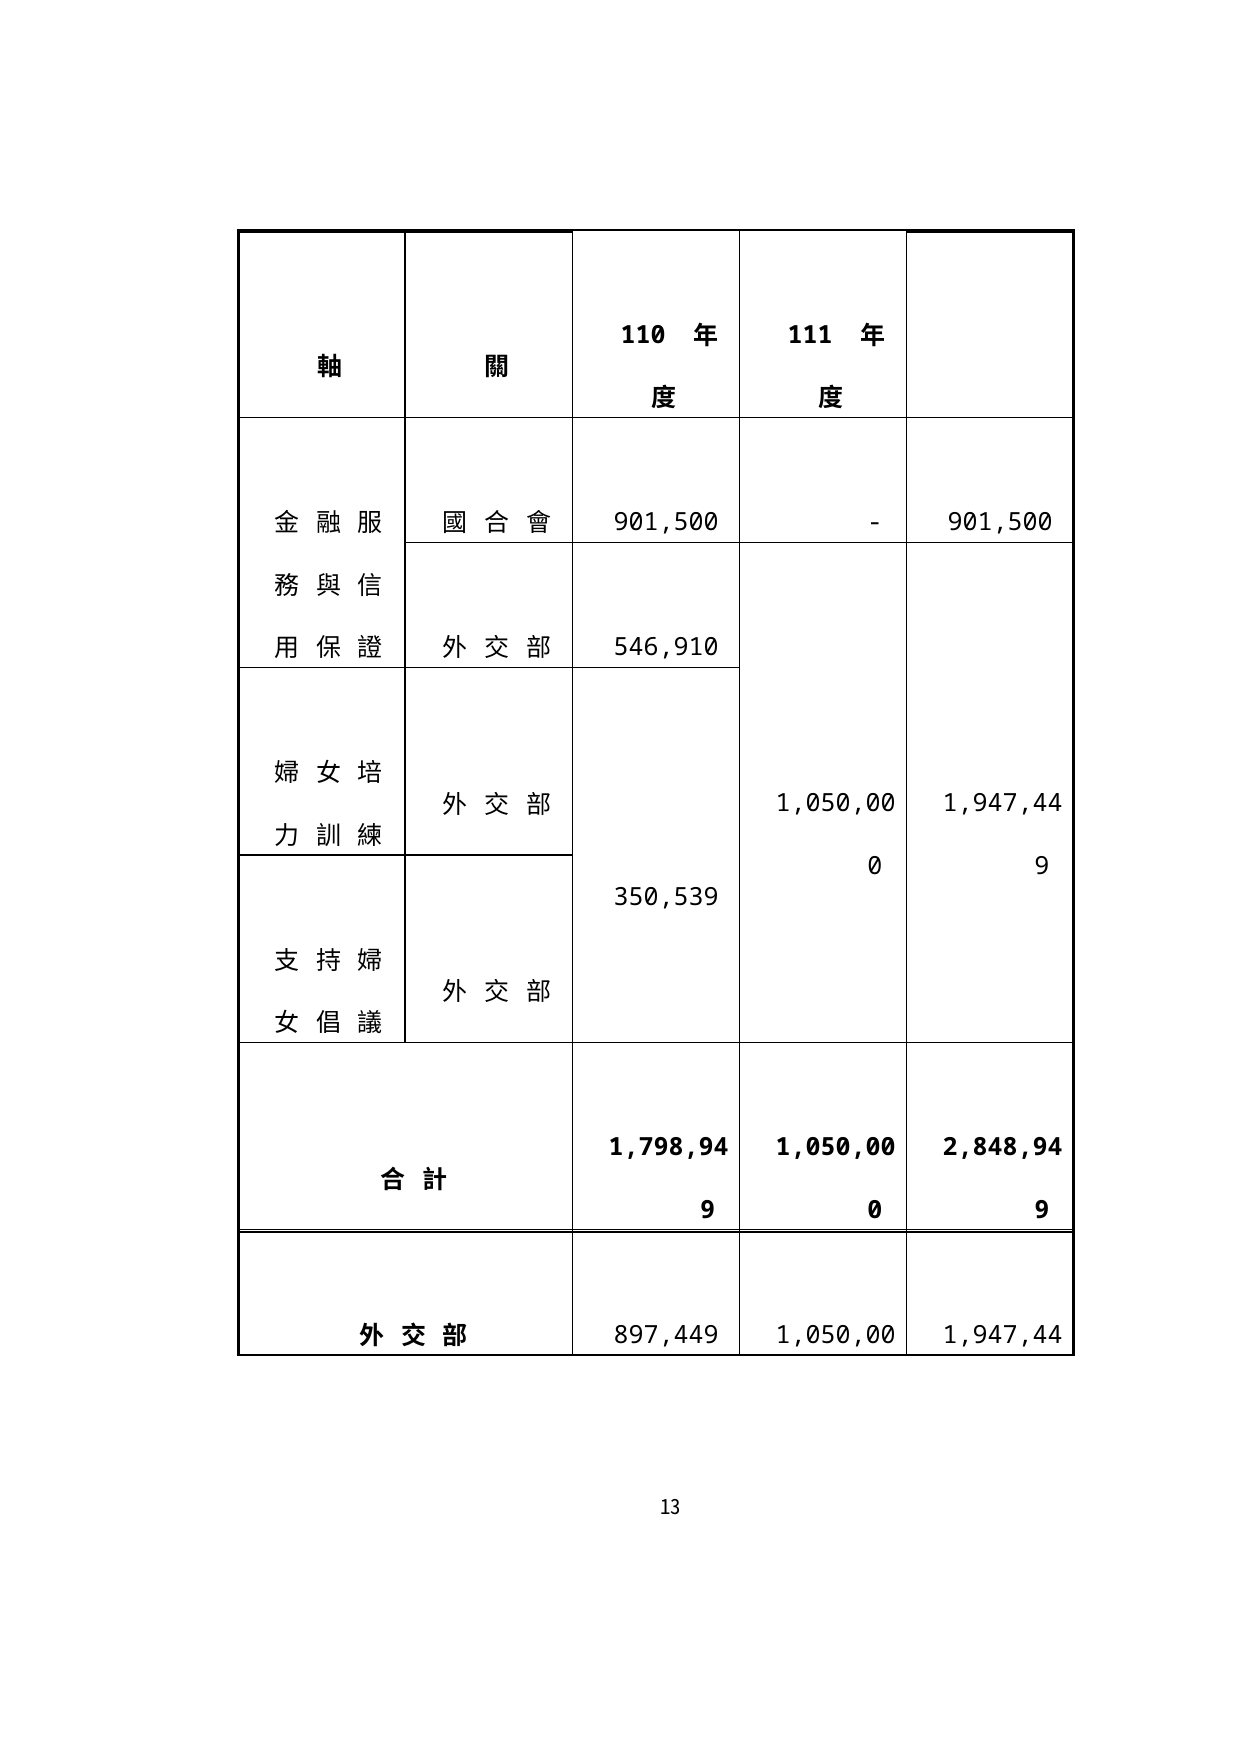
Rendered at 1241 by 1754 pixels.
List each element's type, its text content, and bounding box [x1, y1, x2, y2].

table_header 軸 [240, 233, 404, 417]
table_header [907, 233, 1072, 417]
table_header 關 [406, 233, 572, 417]
table_cell 897,449 [573, 1233, 739, 1354]
table_cell 901,500 [907, 418, 1072, 542]
table_cell 1,050,000 [740, 543, 906, 1042]
table_cell 1,798,949 [573, 1043, 739, 1229]
table_cell 國合會 [406, 418, 572, 542]
table_cell 合計 [240, 1043, 572, 1229]
table_cell 外交部 [240, 1233, 572, 1354]
table_cell 110年度 [573, 231, 739, 417]
table_cell 外交部 [406, 668, 572, 854]
table_cell 111年度 [740, 231, 906, 417]
table_cell 外交部 [406, 543, 572, 667]
table_cell 1,947,44 [907, 1233, 1072, 1354]
table_cell - [740, 418, 906, 542]
table_cell 1,050,00 [740, 1233, 906, 1354]
table_cell 1,947,449 [907, 543, 1072, 1042]
table_cell 外交部 [406, 856, 572, 1042]
table_cell 金融服務與信用保證 [240, 418, 404, 667]
table_cell 2,848,949 [907, 1043, 1072, 1229]
table_cell 支持婦女倡議 [240, 856, 404, 1042]
table_cell 546,910 [573, 543, 739, 667]
table_cell 350,539 [573, 668, 739, 1042]
table_cell 1,050,000 [740, 1043, 906, 1229]
table_cell 901,500 [573, 418, 739, 542]
table_cell 婦女培力訓練 [240, 668, 404, 854]
